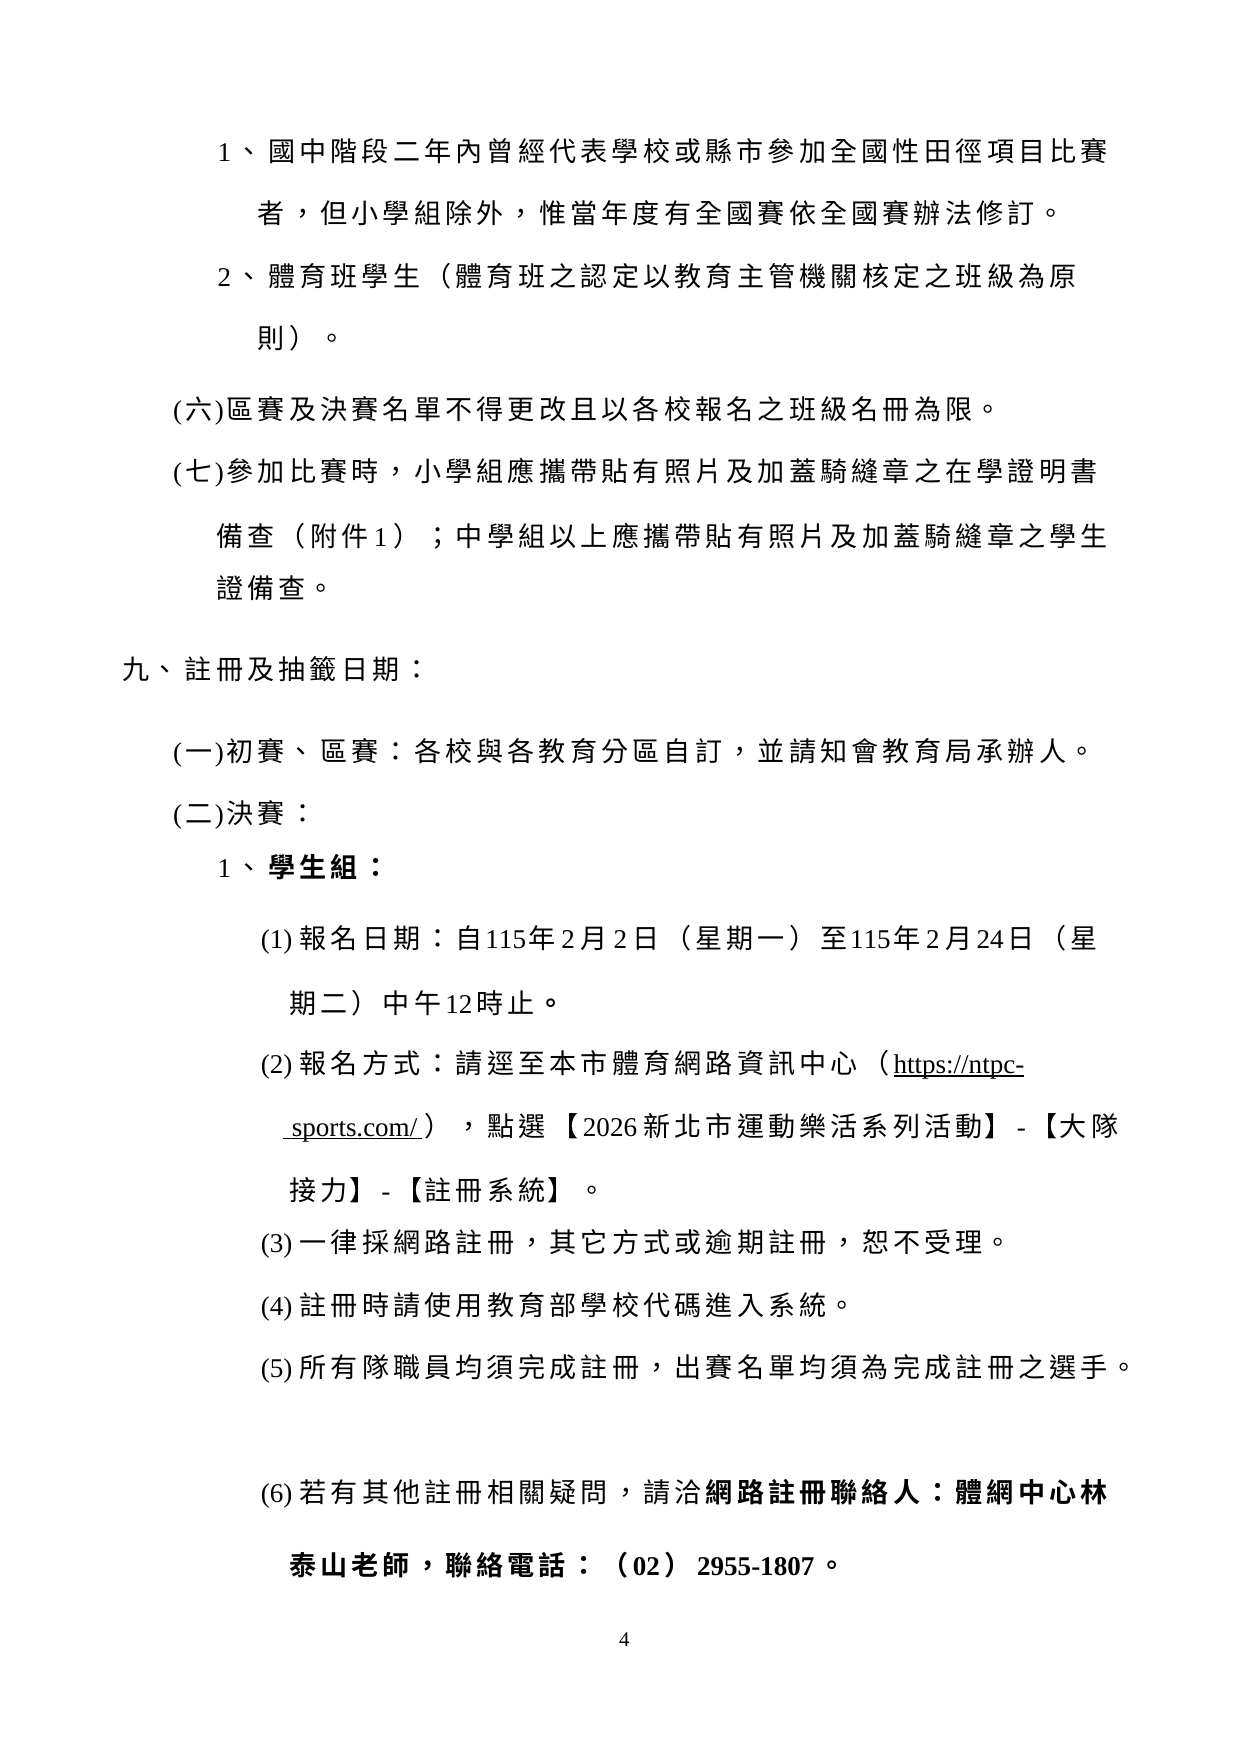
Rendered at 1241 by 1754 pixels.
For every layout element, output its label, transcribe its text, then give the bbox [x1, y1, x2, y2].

text (一)初賽、區賽：各校與各教育分區自訂，並請知會教育局承辦人。 [164, 699, 1120, 762]
text 2、體育班學生（體育班之認定以教育主管機關核定之班級為原則）。 [209, 233, 1120, 358]
text (二)決賽： [164, 762, 1120, 824]
text (六)區賽及決賽名單不得更改且以各校報名之班級名冊為限。 [164, 358, 1120, 420]
text 1、學生組： [209, 824, 1120, 887]
text (3)一律採網路註冊，其它方式或逾期註冊，恕不受理。 [251, 1199, 1120, 1262]
text 九、註冊及抽籤日期： [120, 626, 1120, 689]
text (6)若有其他註冊相關疑問，請洽網路註冊聯絡人：體網中心林泰山老師，聯絡電話：（02）2955-1807。 [251, 1449, 1120, 1574]
text (4)註冊時請使用教育部學校代碼進入系統。 [251, 1262, 1120, 1324]
text 1、國中階段二年內曾經代表學校或縣市參加全國性田徑項目比賽者，但小學組除外，惟當年度有全國賽依全國賽辦法修訂。 [209, 108, 1120, 233]
text (七)參加比賽時，小學組應攜帶貼有照片及加蓋騎縫章之在學證明書備查（附件1）；中學組以上應攜帶貼有照片及加蓋騎縫章之學生證備查。 [164, 420, 1120, 608]
text (1)報名日期：自115年2月2日（星期一）至115年2月24日（星期二）中午12時止。 [251, 887, 1120, 1012]
text (2)報名方式：請逕至本市體育網路資訊中心（https://ntpc-sports.com/），點選【2026新北市運動樂活系列活動】-【大隊接力】-【註冊系統】。 [251, 1012, 1120, 1199]
text (5)所有隊職員均須完成註冊，出賽名單均須為完成註冊之選手。 [251, 1324, 1120, 1449]
